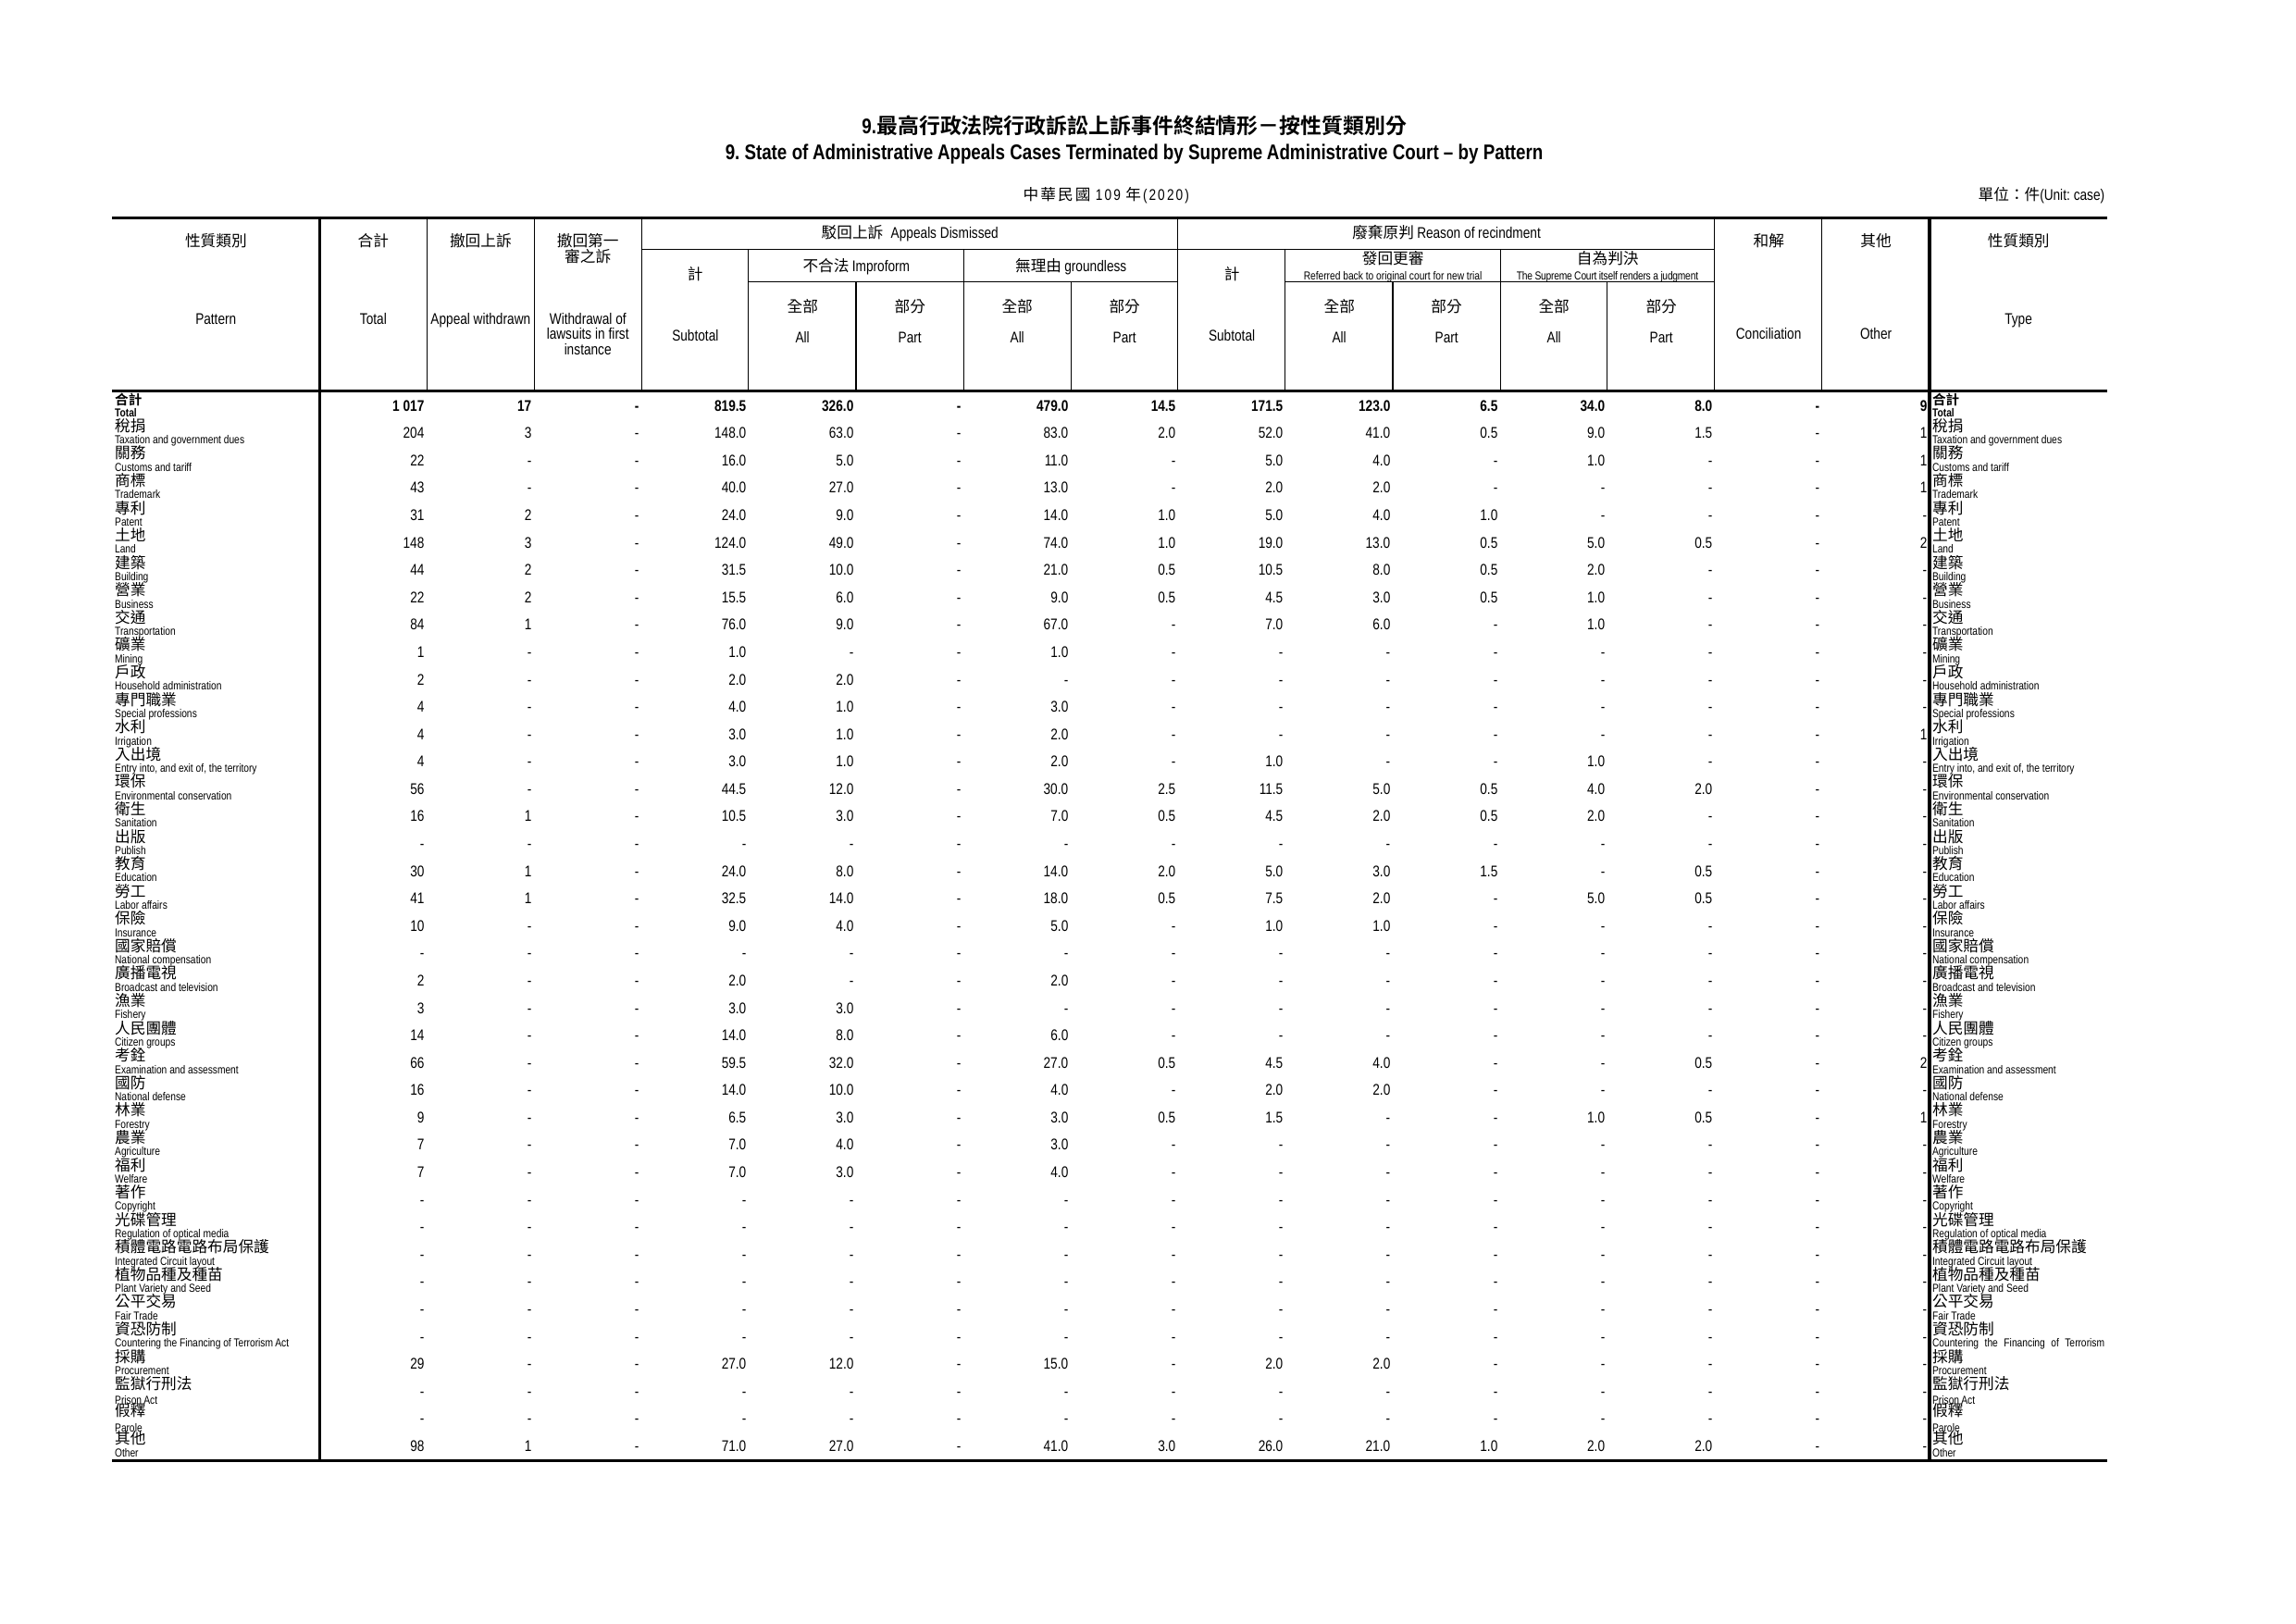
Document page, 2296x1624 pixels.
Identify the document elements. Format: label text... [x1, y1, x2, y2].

table_cell - [856, 1131, 963, 1159]
table_cell 3.0 [749, 994, 856, 1022]
table_cell - [1285, 1185, 1393, 1213]
table_cell - [1822, 1432, 1928, 1459]
table_cell - [1607, 1377, 1715, 1405]
table_cell 福利 Welfare [1931, 1159, 2107, 1185]
table_cell 41.0 [963, 1432, 1071, 1459]
table_cell 12.0 [749, 775, 856, 802]
table_cell - [1500, 638, 1607, 665]
table_cell 發回更審 Referred back to original court for new trial [1285, 250, 1500, 281]
table_cell - [1822, 1022, 1928, 1048]
table_cell - [321, 830, 427, 857]
table_cell - [1607, 583, 1715, 611]
table_cell - [1822, 775, 1928, 802]
table_cell - [534, 665, 641, 693]
table_cell 12.0 [749, 1350, 856, 1377]
table_cell - [534, 447, 641, 474]
table_cell 0.5 [1607, 857, 1715, 885]
table_cell 營業 Business [112, 583, 318, 611]
table_cell - [427, 1104, 534, 1131]
table_cell - [1607, 994, 1715, 1022]
table_cell - [1715, 419, 1822, 446]
table_cell - [1393, 939, 1500, 966]
table_cell 保險 Insurance [1931, 911, 2107, 939]
table_cell - [1393, 1268, 1500, 1295]
table_cell - [856, 528, 963, 556]
table_cell 營業 Business [1931, 583, 2107, 611]
table_cell - [1500, 693, 1607, 720]
table_cell - [856, 885, 963, 911]
table_cell - [427, 1268, 534, 1295]
table_cell 1.0 [641, 638, 749, 665]
table_cell 1 [1822, 1104, 1928, 1131]
table_cell - [1285, 1159, 1393, 1185]
table_cell - [856, 1159, 963, 1185]
table_cell - [1715, 1240, 1822, 1268]
table_cell 2.0 [1607, 1432, 1715, 1459]
table_cell - [427, 474, 534, 502]
table_cell 49.0 [749, 528, 856, 556]
table_cell 44 [321, 556, 427, 583]
table_cell - [856, 583, 963, 611]
table_cell - [1607, 474, 1715, 502]
table_cell 5.0 [963, 911, 1071, 939]
table_cell 4.5 [1178, 802, 1285, 830]
table_cell 建築 Building [1931, 556, 2107, 583]
table_cell - [1822, 1268, 1928, 1295]
table_cell 4.0 [749, 1131, 856, 1159]
table_cell 10 [321, 911, 427, 939]
table_cell - [1393, 830, 1500, 857]
table_cell - [1071, 1405, 1178, 1432]
table_cell - [963, 1213, 1071, 1240]
table_cell - [1071, 665, 1178, 693]
table_cell 合計 Total [112, 392, 318, 419]
table_cell 1.0 [1285, 911, 1393, 939]
table_cell 3.0 [641, 748, 749, 775]
table_cell - [1715, 775, 1822, 802]
table_cell - [749, 1377, 856, 1405]
table_cell - [856, 1405, 963, 1432]
table_cell - [1715, 1159, 1822, 1185]
table_cell - [1393, 1405, 1500, 1432]
table_cell 1 [1822, 419, 1928, 446]
table_cell 監獄行刑法 Prison Act [1931, 1377, 2107, 1405]
table_cell 74.0 [963, 528, 1071, 556]
text 中華民國109年(2020) 單位：件(Unit: case) [109, 182, 2159, 205]
table_header 和解 Conciliation [1715, 219, 1821, 390]
table_cell 4.0 [749, 911, 856, 939]
table_cell 1.5 [1607, 419, 1715, 446]
table_cell 15.0 [963, 1350, 1071, 1377]
table_cell - [427, 1076, 534, 1103]
table_cell 21.0 [963, 556, 1071, 583]
table_cell - [1715, 1185, 1822, 1213]
table_cell - [1822, 885, 1928, 911]
table_cell - [1715, 1213, 1822, 1240]
table_cell 全部 All [1285, 282, 1392, 390]
table_cell - [641, 830, 749, 857]
table_cell - [1285, 1022, 1393, 1048]
table_cell 9.0 [749, 611, 856, 638]
table_cell - [749, 638, 856, 665]
table_cell - [1393, 1131, 1500, 1159]
table_cell - [1500, 1240, 1607, 1268]
table_cell 2.0 [1178, 1076, 1285, 1103]
table_cell - [1178, 830, 1285, 857]
table_cell 部分 Part [1394, 282, 1500, 390]
table_cell - [963, 939, 1071, 966]
table_cell - [534, 1131, 641, 1159]
table_cell 9 [321, 1104, 427, 1131]
table_cell - [427, 720, 534, 748]
table_cell - [534, 911, 641, 939]
table_cell 3.0 [749, 1159, 856, 1185]
table_cell 66 [321, 1048, 427, 1076]
table_cell 32.0 [749, 1048, 856, 1076]
table_cell 4.0 [1500, 775, 1607, 802]
table_cell - [1393, 994, 1500, 1022]
table_cell 0.5 [1393, 528, 1500, 556]
table_cell 2.5 [1071, 775, 1178, 802]
table_cell - [1178, 638, 1285, 665]
table_cell 2 [1822, 1048, 1928, 1076]
table_cell - [1285, 994, 1393, 1022]
table_cell 2 [427, 556, 534, 583]
table_cell - [749, 830, 856, 857]
table_cell - [534, 419, 641, 446]
table_cell 9.0 [963, 583, 1071, 611]
table_cell - [321, 1295, 427, 1322]
table_cell 10.5 [641, 802, 749, 830]
table_cell 1 [427, 885, 534, 911]
table_cell - [1178, 720, 1285, 748]
table_cell 水利 Irrigation [1931, 720, 2107, 748]
table_header 其他 Other [1822, 219, 1928, 390]
table_cell - [321, 1405, 427, 1432]
table_cell 0.5 [1393, 583, 1500, 611]
table_cell - [1822, 830, 1928, 857]
table_cell 3.0 [749, 1104, 856, 1131]
table_cell - [427, 693, 534, 720]
table_cell - [1393, 638, 1500, 665]
table_cell - [1715, 911, 1822, 939]
table_cell 1 [427, 611, 534, 638]
table_cell 人民團體 Citizen groups [1931, 1022, 2107, 1048]
table_cell 2.0 [1500, 556, 1607, 583]
table_cell - [1607, 1350, 1715, 1377]
table_cell - [1071, 474, 1178, 502]
table_cell 專門職業 Special professions [112, 693, 318, 720]
table_cell 勞工 Labor affairs [1931, 885, 2107, 911]
table_cell 自為判決 The Supreme Court itself renders a judgment [1501, 250, 1714, 281]
table_cell - [749, 967, 856, 994]
table_cell 農業 Agriculture [1931, 1131, 2107, 1159]
table_cell - [427, 1377, 534, 1405]
table_cell 6.5 [1393, 392, 1500, 419]
table_cell 83.0 [963, 419, 1071, 446]
table_cell 採購 Procurement [112, 1350, 318, 1377]
table_cell 林業 Forestry [1931, 1104, 2107, 1131]
table_cell 10.5 [1178, 556, 1285, 583]
table_cell 0.5 [1393, 556, 1500, 583]
table_cell 3.0 [963, 1104, 1071, 1131]
table_cell - [1071, 720, 1178, 748]
table_cell 2.0 [1285, 1350, 1393, 1377]
table_cell - [856, 502, 963, 528]
table_cell - [641, 939, 749, 966]
table_cell 光碟管理 Regulation of optical media [112, 1213, 318, 1240]
table_cell - [1178, 994, 1285, 1022]
table_cell - [641, 1295, 749, 1322]
table_cell - [1178, 1405, 1285, 1432]
table_cell 2.0 [963, 720, 1071, 748]
table_cell 礦業 Mining [112, 638, 318, 665]
table_cell 合計 Total [1931, 392, 2107, 419]
table_cell - [1178, 1159, 1285, 1185]
table_cell 2.0 [1285, 885, 1393, 911]
table_cell 公平交易 Fair Trade [112, 1295, 318, 1322]
table_cell - [1500, 967, 1607, 994]
table_cell - [427, 638, 534, 665]
table_cell 0.5 [1071, 885, 1178, 911]
table_cell 4.5 [1178, 583, 1285, 611]
table_cell - [856, 802, 963, 830]
table_cell 0.5 [1071, 583, 1178, 611]
table_cell 資恐防制 Countering the Financing of Terrorism Act [112, 1322, 318, 1350]
table_cell 2 [321, 967, 427, 994]
table_cell - [1071, 1185, 1178, 1213]
table_cell - [1715, 1131, 1822, 1159]
table_cell 76.0 [641, 611, 749, 638]
table_cell - [534, 1048, 641, 1076]
table_cell 0.5 [1607, 1104, 1715, 1131]
table_cell - [1607, 556, 1715, 583]
table_cell 1.0 [1500, 611, 1607, 638]
table_cell - [1607, 830, 1715, 857]
table_cell - [856, 830, 963, 857]
table_cell - [534, 967, 641, 994]
table_cell - [1500, 1048, 1607, 1076]
table_cell 教育 Education [1931, 857, 2107, 885]
table_cell 其他 Other [1931, 1432, 2107, 1459]
table_cell - [1822, 994, 1928, 1022]
table_cell 13.0 [1285, 528, 1393, 556]
table_cell - [427, 1185, 534, 1213]
table_cell 27.0 [749, 1432, 856, 1459]
table_cell 3.0 [1071, 1432, 1178, 1459]
table_cell - [1285, 1240, 1393, 1268]
table_cell - [1822, 1350, 1928, 1377]
table_cell 衛生 Sanitation [1931, 802, 2107, 830]
table_cell 3.0 [963, 1131, 1071, 1159]
table_cell - [856, 1240, 963, 1268]
table_cell - [1285, 939, 1393, 966]
table_cell - [1071, 748, 1178, 775]
table_cell - [1393, 693, 1500, 720]
table_cell 6.0 [749, 583, 856, 611]
table_cell - [856, 419, 963, 446]
table_cell - [1285, 1268, 1393, 1295]
table_cell - [1715, 638, 1822, 665]
table_cell - [1715, 502, 1822, 528]
table_cell 專利 Patent [112, 502, 318, 528]
table_cell - [1071, 967, 1178, 994]
table_cell 商標 Trademark [1931, 474, 2107, 502]
table_cell 26.0 [1178, 1432, 1285, 1459]
table_header 性質類別 Pattern [112, 219, 318, 390]
table_cell - [1607, 693, 1715, 720]
table_cell - [1822, 1185, 1928, 1213]
table_cell 31.5 [641, 556, 749, 583]
table_cell - [534, 1022, 641, 1048]
table_cell 3.0 [963, 693, 1071, 720]
table_cell 環保 Environmental conservation [1931, 775, 2107, 802]
table_cell 3.0 [749, 802, 856, 830]
table_cell - [1607, 1268, 1715, 1295]
table_cell 1.0 [1500, 1104, 1607, 1131]
table_cell - [1071, 1377, 1178, 1405]
table_cell 衛生 Sanitation [112, 802, 318, 830]
table_cell - [856, 638, 963, 665]
table_cell 2.0 [749, 665, 856, 693]
table_cell 204 [321, 419, 427, 446]
table_cell - [1178, 1322, 1285, 1350]
table_cell - [1071, 1213, 1178, 1240]
table_cell - [1393, 1022, 1500, 1048]
table_cell - [534, 720, 641, 748]
table_cell 5.0 [1178, 502, 1285, 528]
table_cell 計 Subtotal [642, 250, 748, 390]
table_cell 部分 Part [857, 282, 963, 390]
table_cell - [1178, 665, 1285, 693]
table_cell - [534, 748, 641, 775]
table_cell - [1715, 885, 1822, 911]
table_cell - [1500, 502, 1607, 528]
table_cell - [427, 939, 534, 966]
table_cell 2.0 [1071, 419, 1178, 446]
table_cell 土地 Land [1931, 528, 2107, 556]
table_cell - [1715, 693, 1822, 720]
table_cell - [1715, 720, 1822, 748]
table_cell 1.0 [749, 748, 856, 775]
table_cell 全部 All [1501, 282, 1607, 390]
table_cell - [1822, 1076, 1928, 1103]
table_cell - [1822, 939, 1928, 966]
table_cell - [534, 1185, 641, 1213]
table_cell - [1500, 939, 1607, 966]
table_cell - [1822, 748, 1928, 775]
table_cell 0.5 [1071, 556, 1178, 583]
table_cell 1 [321, 638, 427, 665]
table_cell - [1607, 1240, 1715, 1268]
table_cell - [856, 775, 963, 802]
table_cell 2.0 [963, 967, 1071, 994]
table_cell - [1822, 1377, 1928, 1405]
table_cell 1 [427, 802, 534, 830]
table_cell 1 [1822, 447, 1928, 474]
table_cell - [1607, 1022, 1715, 1048]
table_cell - [534, 502, 641, 528]
table_cell 7.0 [1178, 611, 1285, 638]
table_cell - [1822, 1295, 1928, 1322]
table_cell 假釋 Parole [1931, 1405, 2107, 1432]
table_cell - [1607, 1322, 1715, 1350]
table_cell 2.0 [1500, 1432, 1607, 1459]
table_cell 15.5 [641, 583, 749, 611]
table_cell - [534, 1295, 641, 1322]
table_cell - [963, 665, 1071, 693]
table_cell 71.0 [641, 1432, 749, 1459]
table_cell - [641, 1268, 749, 1295]
table_cell - [1285, 1213, 1393, 1240]
table_cell 3.0 [641, 994, 749, 1022]
table_header 駁回上訴 Appeals Dismissed [642, 219, 1177, 249]
table_cell - [1178, 1213, 1285, 1240]
table_cell - [1715, 830, 1822, 857]
table_cell 1.0 [1500, 583, 1607, 611]
table_cell 0.5 [1393, 419, 1500, 446]
table_cell - [534, 392, 641, 419]
table_cell - [534, 1104, 641, 1131]
table_cell - [534, 556, 641, 583]
table_cell - [1500, 1076, 1607, 1103]
table_cell - [1500, 1405, 1607, 1432]
table_cell - [1822, 583, 1928, 611]
table_cell - [1393, 447, 1500, 474]
table_cell - [1715, 1377, 1822, 1405]
table_cell 41.0 [1285, 419, 1393, 446]
table_cell - [1071, 911, 1178, 939]
table_cell - [1715, 611, 1822, 638]
table_cell 2.0 [1285, 1076, 1393, 1103]
table_cell - [1500, 1377, 1607, 1405]
table_cell - [1822, 556, 1928, 583]
table_cell 44.5 [641, 775, 749, 802]
table_cell - [856, 911, 963, 939]
table_cell - [1393, 1048, 1500, 1076]
table_cell 10.0 [749, 556, 856, 583]
table_cell 24.0 [641, 502, 749, 528]
table_cell - [534, 611, 641, 638]
table_cell - [427, 1405, 534, 1432]
table_cell - [1393, 474, 1500, 502]
table_cell 148 [321, 528, 427, 556]
table_cell 稅捐 Taxation and government dues [112, 419, 318, 446]
table_cell - [1285, 1104, 1393, 1131]
table_cell - [1822, 502, 1928, 528]
table_header 撤回上訴 Appeal withdrawn [428, 219, 534, 390]
table_cell - [1285, 1131, 1393, 1159]
table_cell 積體電路電路布局保護 Integrated Circuit layout [112, 1240, 318, 1268]
table_cell 假釋 Parole [112, 1405, 318, 1432]
table_cell - [427, 911, 534, 939]
table_cell - [856, 1213, 963, 1240]
table_cell - [1178, 1295, 1285, 1322]
table_cell 2.0 [1285, 474, 1393, 502]
table_cell - [1822, 967, 1928, 994]
table_cell - [1607, 447, 1715, 474]
table_cell - [1500, 994, 1607, 1022]
table_cell 林業 Forestry [112, 1104, 318, 1131]
table_cell 7.5 [1178, 885, 1285, 911]
table_cell - [1500, 1322, 1607, 1350]
table_cell 7.0 [963, 802, 1071, 830]
table_cell - [1178, 1185, 1285, 1213]
table_cell - [427, 1048, 534, 1076]
table_cell 1.0 [1500, 447, 1607, 474]
table_cell - [856, 1377, 963, 1405]
table_cell - [1393, 1240, 1500, 1268]
table_cell - [749, 1240, 856, 1268]
table_cell 水利 Irrigation [112, 720, 318, 748]
table_cell 4.0 [641, 693, 749, 720]
table_cell 14.0 [963, 857, 1071, 885]
table_cell - [1071, 1268, 1178, 1295]
table_cell 1.0 [1178, 748, 1285, 775]
table_cell 27.0 [749, 474, 856, 502]
table_cell 9.0 [641, 911, 749, 939]
table_cell - [1715, 802, 1822, 830]
table_cell - [1500, 1268, 1607, 1295]
table_cell - [1715, 1048, 1822, 1076]
table_cell - [1071, 638, 1178, 665]
table_cell - [1285, 830, 1393, 857]
table_cell - [1607, 1159, 1715, 1185]
table_cell - [963, 830, 1071, 857]
table_cell 人民團體 Citizen groups [112, 1022, 318, 1048]
table_header 合計 Total [321, 219, 427, 390]
table_cell 148.0 [641, 419, 749, 446]
table_cell - [749, 1213, 856, 1240]
table_cell - [856, 1048, 963, 1076]
table_cell 勞工 Labor affairs [112, 885, 318, 911]
table_cell - [1178, 939, 1285, 966]
table_cell 4.0 [963, 1159, 1071, 1185]
table_cell 1 [1822, 720, 1928, 748]
table_cell 著作 Copyright [112, 1185, 318, 1213]
table_cell - [1393, 911, 1500, 939]
table_cell 1.5 [1178, 1104, 1285, 1131]
table_cell - [1071, 1295, 1178, 1322]
table_cell - [1393, 1076, 1500, 1103]
table_cell 52.0 [1178, 419, 1285, 446]
table_cell - [1500, 1022, 1607, 1048]
table_cell - [1715, 1405, 1822, 1432]
table_cell - [1393, 1377, 1500, 1405]
table_cell - [749, 1268, 856, 1295]
table_cell 礦業 Mining [1931, 638, 2107, 665]
table_cell - [534, 1322, 641, 1350]
table_cell 27.0 [641, 1350, 749, 1377]
table_cell - [1607, 638, 1715, 665]
table_cell - [641, 1185, 749, 1213]
table_cell - [534, 830, 641, 857]
table_cell - [321, 1240, 427, 1268]
table_cell 1.0 [1071, 528, 1178, 556]
table_cell 9.0 [1500, 419, 1607, 446]
table_cell 2.0 [1500, 802, 1607, 830]
table_cell - [1715, 583, 1822, 611]
table_cell - [427, 1240, 534, 1268]
table_cell - [1285, 1322, 1393, 1350]
table_cell 0.5 [1071, 802, 1178, 830]
table_cell 22 [321, 447, 427, 474]
table_cell - [534, 1213, 641, 1240]
table_cell 17 [427, 392, 534, 419]
table_cell - [534, 528, 641, 556]
table_cell - [1715, 665, 1822, 693]
table_cell - [534, 1240, 641, 1268]
table_cell - [856, 994, 963, 1022]
table_cell 13.0 [963, 474, 1071, 502]
table_cell 全部 All [749, 282, 855, 390]
table_cell 6.0 [1285, 611, 1393, 638]
table_cell - [534, 775, 641, 802]
table_header 廢棄原判Reason of recindment [1178, 219, 1714, 249]
table_cell 4.0 [1285, 502, 1393, 528]
table_cell 5.0 [749, 447, 856, 474]
table_cell 專門職業 Special professions [1931, 693, 2107, 720]
table_cell - [534, 693, 641, 720]
table_cell 14.0 [641, 1022, 749, 1048]
table_cell - [856, 665, 963, 693]
table_cell - [1071, 1240, 1178, 1268]
table_cell 98 [321, 1432, 427, 1459]
table_cell 6.0 [963, 1022, 1071, 1048]
table_cell - [1500, 665, 1607, 693]
table_cell 56 [321, 775, 427, 802]
table_cell 819.5 [641, 392, 749, 419]
table_cell 19.0 [1178, 528, 1285, 556]
table_cell 1 [1822, 474, 1928, 502]
table_cell - [1715, 1022, 1822, 1048]
table_cell 不合法Improform [749, 250, 963, 281]
table_cell - [1393, 611, 1500, 638]
table_cell 2.0 [641, 967, 749, 994]
table_cell - [1715, 447, 1822, 474]
table_cell 光碟管理 Regulation of optical media [1931, 1213, 2107, 1240]
table_cell - [1715, 556, 1822, 583]
table_cell - [1393, 885, 1500, 911]
table_cell 交通 Transportation [112, 611, 318, 638]
table_cell - [321, 939, 427, 966]
table_cell - [856, 1104, 963, 1131]
table_cell 監獄行刑法 Prison Act [112, 1377, 318, 1405]
table_cell - [963, 1295, 1071, 1322]
table_cell 建築 Building [112, 556, 318, 583]
table_cell 1.0 [963, 638, 1071, 665]
table_cell - [856, 720, 963, 748]
table_cell 環保 Environmental conservation [112, 775, 318, 802]
table_cell - [1071, 1322, 1178, 1350]
table_cell 16.0 [641, 447, 749, 474]
table_cell - [1071, 693, 1178, 720]
table_cell - [856, 611, 963, 638]
table_cell - [1393, 720, 1500, 748]
table_cell - [1500, 720, 1607, 748]
table_cell - [856, 748, 963, 775]
table_cell - [1500, 857, 1607, 885]
table_cell 5.0 [1178, 857, 1285, 885]
table_cell 4.0 [963, 1076, 1071, 1103]
text 9.最高行政法院行政訴訟上訴事件終結情形－按性質類別分 [109, 109, 2159, 140]
table_cell - [1822, 1131, 1928, 1159]
table_cell - [1715, 1104, 1822, 1131]
table_cell - [1393, 1322, 1500, 1350]
table_cell - [1393, 665, 1500, 693]
table_cell - [1607, 911, 1715, 939]
table_cell 3 [427, 419, 534, 446]
table_cell 部分 Part [1072, 282, 1177, 390]
table_cell - [1393, 1350, 1500, 1377]
table_cell 戶政 Household administration [112, 665, 318, 693]
table_cell - [1715, 857, 1822, 885]
table_cell - [1500, 1350, 1607, 1377]
table_cell 8.0 [749, 1022, 856, 1048]
table_cell - [1285, 720, 1393, 748]
table_cell - [534, 802, 641, 830]
table_cell - [856, 1268, 963, 1295]
table_cell - [427, 830, 534, 857]
table_cell 479.0 [963, 392, 1071, 419]
table_cell 1.5 [1393, 857, 1500, 885]
table_cell 專利 Patent [1931, 502, 2107, 528]
table_cell - [1607, 502, 1715, 528]
table_cell - [1071, 1076, 1178, 1103]
table_cell 1.0 [749, 693, 856, 720]
table_cell - [427, 1131, 534, 1159]
table_cell - [963, 1185, 1071, 1213]
table_cell 0.5 [1071, 1048, 1178, 1076]
table_cell 0.5 [1393, 802, 1500, 830]
table_cell 40.0 [641, 474, 749, 502]
table_cell 14.0 [641, 1076, 749, 1103]
table_cell - [321, 1377, 427, 1405]
table_cell - [1500, 1213, 1607, 1240]
table_cell - [1071, 830, 1178, 857]
table_cell 4.0 [1285, 1048, 1393, 1076]
table_cell - [427, 994, 534, 1022]
table_cell 0.5 [1393, 775, 1500, 802]
table_cell - [1607, 720, 1715, 748]
table_cell - [1822, 638, 1928, 665]
table_cell 入出境 Entry into, and exit of, the territory [1931, 748, 2107, 775]
table_cell - [1822, 1213, 1928, 1240]
table_cell - [1715, 474, 1822, 502]
table_cell 34.0 [1500, 392, 1607, 419]
table_cell 9 [1822, 392, 1928, 419]
table_cell 4 [321, 748, 427, 775]
table_cell - [749, 1295, 856, 1322]
table_cell 1.0 [1071, 502, 1178, 528]
table_cell - [856, 392, 963, 419]
table_cell - [1822, 665, 1928, 693]
table_cell - [641, 1377, 749, 1405]
table_cell - [1178, 1022, 1285, 1048]
table_cell - [534, 1432, 641, 1459]
table_cell - [749, 939, 856, 966]
table_cell 7.0 [641, 1159, 749, 1185]
table_cell - [427, 1322, 534, 1350]
table_cell 8.0 [749, 857, 856, 885]
table_cell - [427, 1213, 534, 1240]
table_cell - [1822, 1405, 1928, 1432]
table_cell - [1393, 1104, 1500, 1131]
table_cell - [1285, 967, 1393, 994]
table_cell - [427, 748, 534, 775]
table_cell 11.5 [1178, 775, 1285, 802]
table_cell - [1500, 1185, 1607, 1213]
table_cell 無理由groundless [964, 250, 1177, 281]
table_cell - [856, 1076, 963, 1103]
table_cell - [1822, 1240, 1928, 1268]
table_cell - [1607, 1295, 1715, 1322]
table_cell - [641, 1322, 749, 1350]
table_cell 30.0 [963, 775, 1071, 802]
table_cell 16 [321, 802, 427, 830]
table_cell - [1715, 1432, 1822, 1459]
table_cell 124.0 [641, 528, 749, 556]
table_cell 59.5 [641, 1048, 749, 1076]
table_cell 0.5 [1607, 528, 1715, 556]
table_cell - [1178, 693, 1285, 720]
table_cell - [1607, 665, 1715, 693]
table_cell - [427, 1295, 534, 1322]
table_cell - [1607, 939, 1715, 966]
table_cell - [534, 583, 641, 611]
table_cell 計 Subtotal [1178, 250, 1285, 390]
table_cell - [534, 1268, 641, 1295]
table_cell 8.0 [1285, 556, 1393, 583]
table_cell 漁業 Fishery [112, 994, 318, 1022]
table_cell - [1178, 1377, 1285, 1405]
table_cell - [321, 1268, 427, 1295]
table_cell - [1607, 1213, 1715, 1240]
table_cell - [1393, 1213, 1500, 1240]
table_cell 30 [321, 857, 427, 885]
table_cell - [1393, 1159, 1500, 1185]
table_cell - [963, 1322, 1071, 1350]
table_cell - [1178, 967, 1285, 994]
table_cell - [1607, 748, 1715, 775]
table_cell - [1285, 1377, 1393, 1405]
table_cell - [427, 665, 534, 693]
table_cell 31 [321, 502, 427, 528]
table_cell 32.5 [641, 885, 749, 911]
table_cell - [321, 1213, 427, 1240]
table_cell 7 [321, 1159, 427, 1185]
table_cell 5.0 [1285, 775, 1393, 802]
table_cell 14 [321, 1022, 427, 1048]
table_cell - [1071, 1022, 1178, 1048]
table_cell - [1393, 1295, 1500, 1322]
table_cell - [1071, 447, 1178, 474]
table_cell 資恐防制 Countering the Financing of Terrorism Act [1931, 1322, 2107, 1350]
table_cell 14.0 [749, 885, 856, 911]
table_cell - [856, 556, 963, 583]
table_cell - [1071, 1131, 1178, 1159]
table_cell 1 [427, 857, 534, 885]
table_cell - [1500, 830, 1607, 857]
table_cell 2 [321, 665, 427, 693]
table_cell 國家賠償 National compensation [112, 939, 318, 966]
table_cell - [1715, 967, 1822, 994]
table_cell - [963, 1405, 1071, 1432]
table_cell 4 [321, 693, 427, 720]
table_cell 關務 Customs and tariff [112, 447, 318, 474]
table_cell 2 [427, 502, 534, 528]
table_cell 1 [427, 1432, 534, 1459]
table_cell - [856, 1322, 963, 1350]
table_header 撤回第一 審之訴 Withdrawal of lawsuits in first instance [535, 219, 641, 390]
table_cell - [1822, 693, 1928, 720]
table_cell - [321, 1322, 427, 1350]
table_cell 8.0 [1607, 392, 1715, 419]
table_header 性質類別 Type [1931, 219, 2107, 390]
table_cell 採購 Procurement [1931, 1350, 2107, 1377]
table_cell - [641, 1240, 749, 1268]
table_cell 1.0 [1500, 748, 1607, 775]
table_cell 9.0 [749, 502, 856, 528]
table_cell - [1607, 802, 1715, 830]
table_cell - [1178, 1268, 1285, 1295]
table_cell 21.0 [1285, 1432, 1393, 1459]
table_cell - [1393, 748, 1500, 775]
table_cell 6.5 [641, 1104, 749, 1131]
table_cell - [1715, 1076, 1822, 1103]
table_cell - [1500, 474, 1607, 502]
table_cell 考銓 Examination and assessment [112, 1048, 318, 1076]
table_cell 84 [321, 611, 427, 638]
table_cell - [534, 939, 641, 966]
table_cell - [1822, 611, 1928, 638]
table_cell - [1607, 1185, 1715, 1213]
table_cell - [1822, 1159, 1928, 1185]
table_cell - [1285, 638, 1393, 665]
table_cell 2.0 [1071, 857, 1178, 885]
table_cell - [534, 1405, 641, 1432]
table_cell 考銓 Examination and assessment [1931, 1048, 2107, 1076]
table_cell 2 [427, 583, 534, 611]
table_cell 4.0 [1285, 447, 1393, 474]
table_cell - [534, 994, 641, 1022]
table_cell 7 [321, 1131, 427, 1159]
text 9. State of Administrative Appeals Cases Terminated by Supreme Administrative Court – by Pattern [109, 140, 2159, 165]
table_cell 41 [321, 885, 427, 911]
table_cell - [1607, 967, 1715, 994]
table_cell 出版 Publish [112, 830, 318, 857]
table_cell - [1822, 857, 1928, 885]
table_cell 保險 Insurance [112, 911, 318, 939]
table_cell - [1500, 1159, 1607, 1185]
table_cell - [1715, 1295, 1822, 1322]
table_cell 商標 Trademark [112, 474, 318, 502]
table_cell - [856, 939, 963, 966]
table_cell - [534, 1076, 641, 1103]
table_cell 關務 Customs and tariff [1931, 447, 2107, 474]
table_cell - [534, 857, 641, 885]
table_cell - [1607, 1131, 1715, 1159]
table_cell 1.0 [749, 720, 856, 748]
table_cell 稅捐 Taxation and government dues [1931, 419, 2107, 446]
table_cell - [321, 1185, 427, 1213]
table_cell - [534, 1159, 641, 1185]
table_cell - [1607, 1405, 1715, 1432]
table_cell - [856, 1432, 963, 1459]
table_cell 14.5 [1071, 392, 1178, 419]
table_cell 土地 Land [112, 528, 318, 556]
table_cell 4.5 [1178, 1048, 1285, 1076]
table_cell 67.0 [963, 611, 1071, 638]
table_cell 2.0 [1285, 802, 1393, 830]
table_cell 全部 All [964, 282, 1071, 390]
table_cell - [963, 1268, 1071, 1295]
table_cell - [1285, 665, 1393, 693]
table_cell - [1393, 967, 1500, 994]
table_cell 2.0 [1178, 1350, 1285, 1377]
table_cell 2.0 [1178, 474, 1285, 502]
table_cell - [427, 1159, 534, 1185]
table_cell 植物品種及種苗 Plant Variety and Seed [1931, 1268, 2107, 1295]
table_cell 18.0 [963, 885, 1071, 911]
table_cell - [1178, 1131, 1285, 1159]
table_cell - [1393, 1185, 1500, 1213]
table_cell - [1071, 1159, 1178, 1185]
table_cell - [856, 1022, 963, 1048]
table_cell - [1822, 911, 1928, 939]
table_cell 5.0 [1178, 447, 1285, 474]
table_cell - [1500, 911, 1607, 939]
table_cell - [1715, 528, 1822, 556]
table_cell 5.0 [1500, 885, 1607, 911]
table_cell - [1071, 611, 1178, 638]
table_cell - [963, 994, 1071, 1022]
table_cell - [1285, 1405, 1393, 1432]
table_cell 公平交易 Fair Trade [1931, 1295, 2107, 1322]
table_cell 植物品種及種苗 Plant Variety and Seed [112, 1268, 318, 1295]
table_cell - [1822, 1322, 1928, 1350]
table_cell 29 [321, 1350, 427, 1377]
table_cell - [1715, 1322, 1822, 1350]
table_cell - [856, 474, 963, 502]
table_cell 2.0 [1607, 775, 1715, 802]
table_cell - [427, 967, 534, 994]
table_cell - [749, 1185, 856, 1213]
table_cell 7.0 [641, 1131, 749, 1159]
table_cell 著作 Copyright [1931, 1185, 2107, 1213]
table_cell 教育 Education [112, 857, 318, 885]
table_cell 5.0 [1500, 528, 1607, 556]
table_cell 3 [321, 994, 427, 1022]
table_cell 10.0 [749, 1076, 856, 1103]
table_cell 國防 National defense [1931, 1076, 2107, 1103]
table_cell - [534, 1377, 641, 1405]
table_cell 3.0 [1285, 857, 1393, 885]
table_cell 入出境 Entry into, and exit of, the territory [112, 748, 318, 775]
table_cell - [641, 1213, 749, 1240]
table_cell 交通 Transportation [1931, 611, 2107, 638]
table_cell - [1071, 1350, 1178, 1377]
table_cell - [749, 1405, 856, 1432]
table_cell - [1715, 1268, 1822, 1295]
table_cell - [1715, 392, 1822, 419]
table_cell - [1500, 1131, 1607, 1159]
table_cell - [641, 1405, 749, 1432]
table_cell - [1071, 994, 1178, 1022]
table_cell 3.0 [1285, 583, 1393, 611]
table_cell - [1500, 1295, 1607, 1322]
table_cell 1 017 [321, 392, 427, 419]
table_cell 2 [1822, 528, 1928, 556]
table_cell - [1285, 693, 1393, 720]
table_cell 0.5 [1071, 1104, 1178, 1131]
table_cell - [1071, 939, 1178, 966]
table_cell 戶政 Household administration [1931, 665, 2107, 693]
table_cell 3.0 [641, 720, 749, 748]
table_cell 1.0 [1393, 502, 1500, 528]
table_cell 43 [321, 474, 427, 502]
table_cell - [856, 1185, 963, 1213]
table_cell 11.0 [963, 447, 1071, 474]
table_cell 其他 Other [112, 1432, 318, 1459]
table_cell - [963, 1240, 1071, 1268]
table_cell 出版 Publish [1931, 830, 2107, 857]
table_cell 2.0 [963, 748, 1071, 775]
table_cell 農業 Agriculture [112, 1131, 318, 1159]
table_cell - [963, 1377, 1071, 1405]
table_cell 2.0 [641, 665, 749, 693]
table_cell 4 [321, 720, 427, 748]
table_cell 171.5 [1178, 392, 1285, 419]
table_cell 1.0 [1178, 911, 1285, 939]
table_cell 福利 Welfare [112, 1159, 318, 1185]
table_cell 國防 National defense [112, 1076, 318, 1103]
table_cell 16 [321, 1076, 427, 1103]
table_cell - [1285, 1295, 1393, 1322]
table_cell - [534, 638, 641, 665]
table_cell - [1715, 1350, 1822, 1377]
table_cell - [534, 1350, 641, 1377]
table_cell 1.0 [1393, 1432, 1500, 1459]
table_cell - [1715, 939, 1822, 966]
table_cell 27.0 [963, 1048, 1071, 1076]
table_cell 積體電路電路布局保護 Integrated Circuit layout [1931, 1240, 2107, 1268]
table_cell - [856, 693, 963, 720]
table_cell 63.0 [749, 419, 856, 446]
table_cell 漁業 Fishery [1931, 994, 2107, 1022]
table_cell - [749, 1322, 856, 1350]
table_cell - [856, 967, 963, 994]
table_cell - [1607, 611, 1715, 638]
table_cell - [856, 857, 963, 885]
table_cell 3 [427, 528, 534, 556]
table_cell - [427, 775, 534, 802]
table_cell - [427, 447, 534, 474]
table_cell - [856, 1295, 963, 1322]
table_cell - [534, 474, 641, 502]
table_cell - [856, 447, 963, 474]
table_cell 0.5 [1607, 885, 1715, 911]
table_cell 22 [321, 583, 427, 611]
table_cell - [1607, 1076, 1715, 1103]
table_cell 326.0 [749, 392, 856, 419]
table_cell - [1715, 994, 1822, 1022]
table_cell - [427, 1350, 534, 1377]
table_cell 部分 Part [1607, 282, 1714, 390]
table_cell - [534, 885, 641, 911]
table_cell 14.0 [963, 502, 1071, 528]
table_cell 廣播電視 Broadcast and television [112, 967, 318, 994]
table_cell 24.0 [641, 857, 749, 885]
table_cell 0.5 [1607, 1048, 1715, 1076]
table_cell 123.0 [1285, 392, 1393, 419]
table_cell - [427, 1022, 534, 1048]
table_cell 國家賠償 National compensation [1931, 939, 2107, 966]
table_cell 廣播電視 Broadcast and television [1931, 967, 2107, 994]
table_cell - [856, 1350, 963, 1377]
table_cell - [1822, 802, 1928, 830]
table_cell - [1178, 1240, 1285, 1268]
table_cell - [1285, 748, 1393, 775]
table_cell - [1715, 748, 1822, 775]
